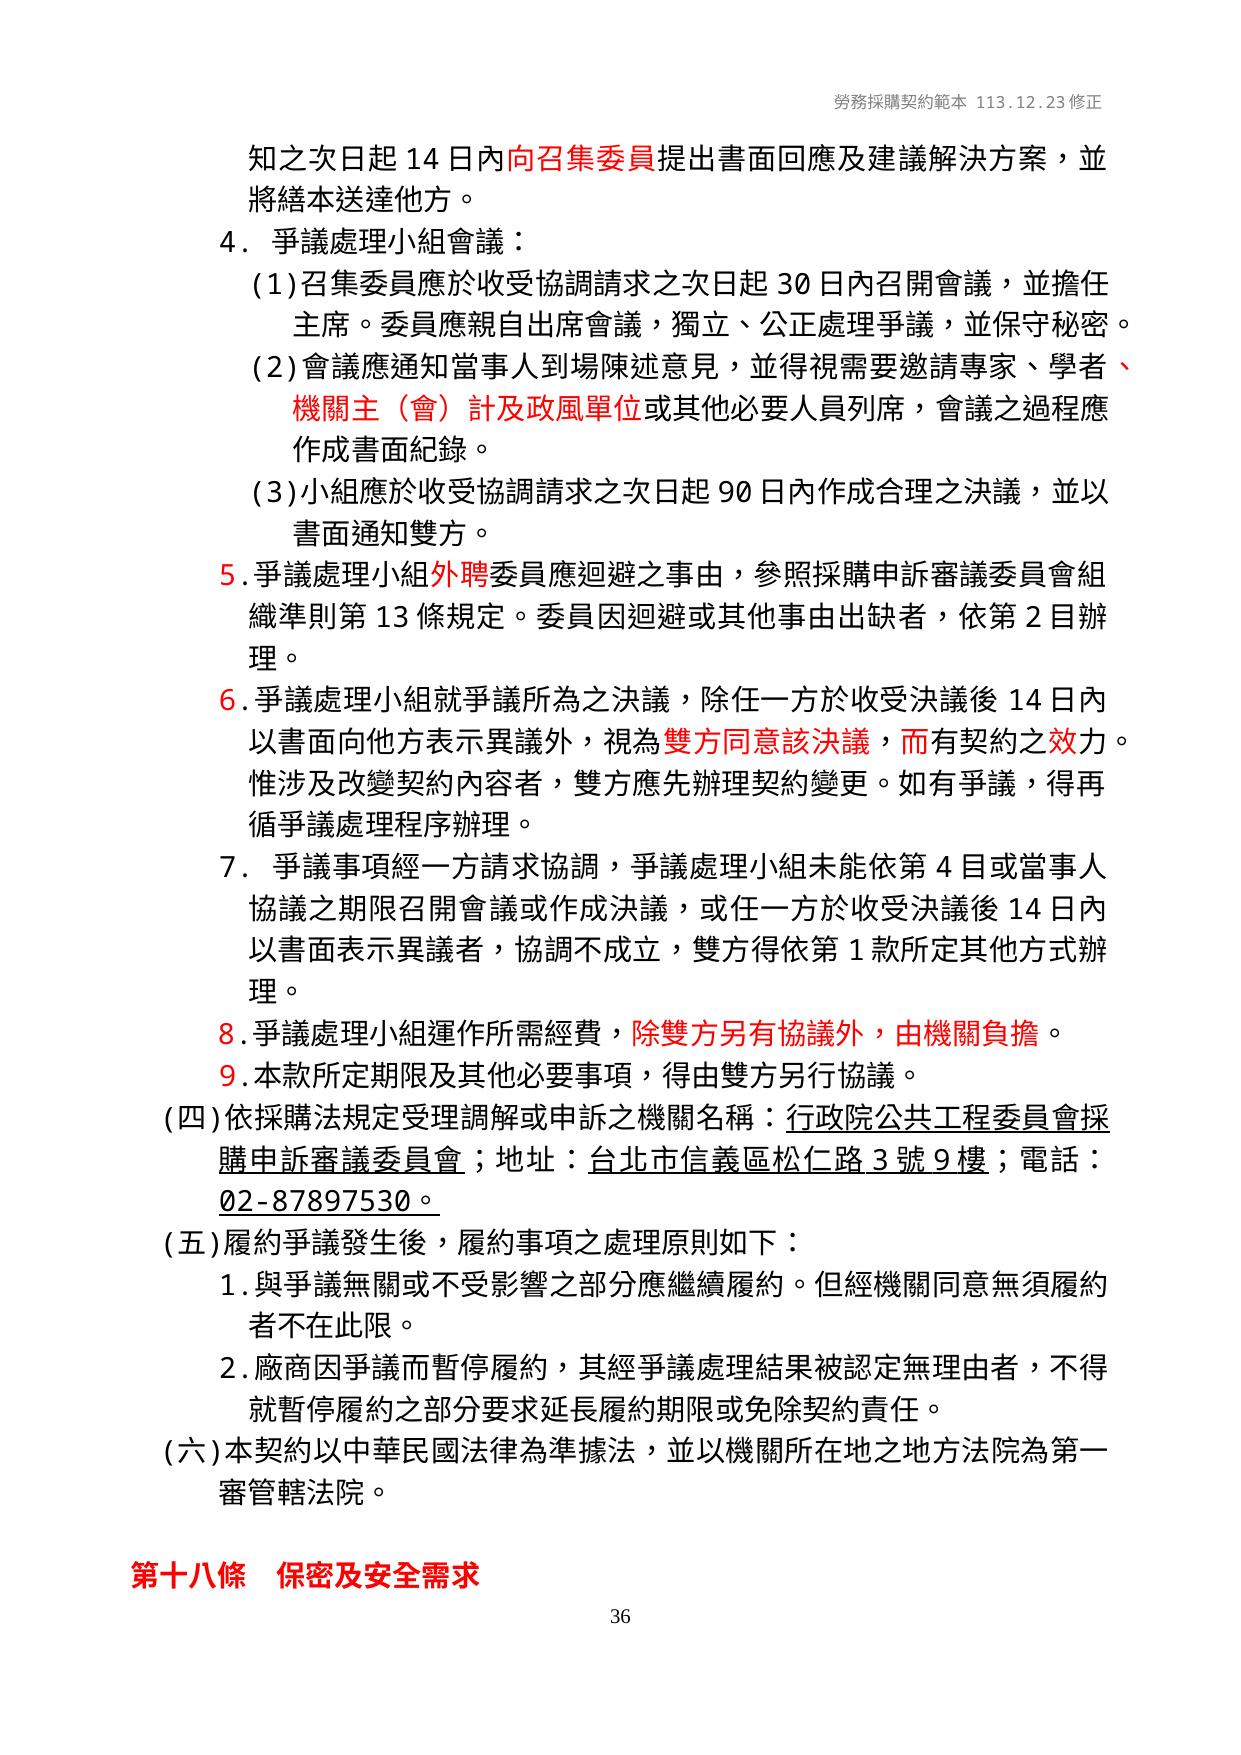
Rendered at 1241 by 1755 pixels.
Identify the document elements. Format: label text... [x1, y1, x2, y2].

text 2.廠商因爭議而暫停履約，其經爭議處理結果被認定無理由者，不得就暫停履約之部分要求延長履約期限或免除契約責任。 [218, 1345, 1110, 1428]
text (2)會議應通知當事人到場陳述意見，並得視需要邀請專家、學者、機關主（會）計及政風單位或其他必要人員列席，會議之過程應作成書面紀錄。 [248, 344, 1110, 469]
text 7. 爭議事項經一方請求協調，爭議處理小組未能依第4目或當事人協議之期限召開會議或作成決議，或任一方於收受決議後14日內以書面表示異議者，協調不成立，雙方得依第1款所定其他方式辦理。 [218, 844, 1108, 1011]
text (四)依採購法規定受理調解或申訴之機關名稱：行政院公共工程委員會採購申訴審議委員會；地址：台北市信義區松仁路3號9樓；電話：02-87897530。 [159, 1095, 1110, 1220]
text 8.爭議處理小組運作所需經費，除雙方另有協議外，由機關負擔。 [217, 1011, 1110, 1053]
text (1)召集委員應於收受協調請求之次日起30日內召開會議，並擔任主席。委員應親自出席會議，獨立、公正處理爭議，並保守秘密。 [248, 261, 1110, 344]
text 9.本款所定期限及其他必要事項，得由雙方另行協議。 [218, 1053, 1108, 1095]
text 第十八條 保密及安全需求 [130, 1553, 1110, 1595]
text 1.與爭議無關或不受影響之部分應繼續履約。但經機關同意無須履約者不在此限。 [218, 1262, 1110, 1345]
text 5.爭議處理小組外聘委員應迴避之事由，參照採購申訴審議委員會組織準則第13條規定。委員因迴避或其他事由出缺者，依第2目辦理。 [218, 552, 1108, 677]
text (3)小組應於收受協調請求之次日起90日內作成合理之決議，並以書面通知雙方。 [248, 469, 1110, 552]
text 6.爭議處理小組就爭議所為之決議，除任一方於收受決議後14日內以書面向他方表示異議外，視為雙方同意該決議，而有契約之效力。惟涉及改變契約內容者，雙方應先辦理契約變更。如有爭議，得再循爭議處理程序辦理。 [218, 677, 1108, 844]
text 知之次日起14日內向召集委員提出書面回應及建議解決方案，並將繕本送達他方。 [218, 136, 1108, 219]
text 4. 爭議處理小組會議： [218, 219, 1108, 261]
text (六)本契約以中華民國法律為準據法，並以機關所在地之地方法院為第一審管轄法院。 [159, 1428, 1110, 1512]
text (五)履約爭議發生後，履約事項之處理原則如下： [159, 1220, 1110, 1262]
